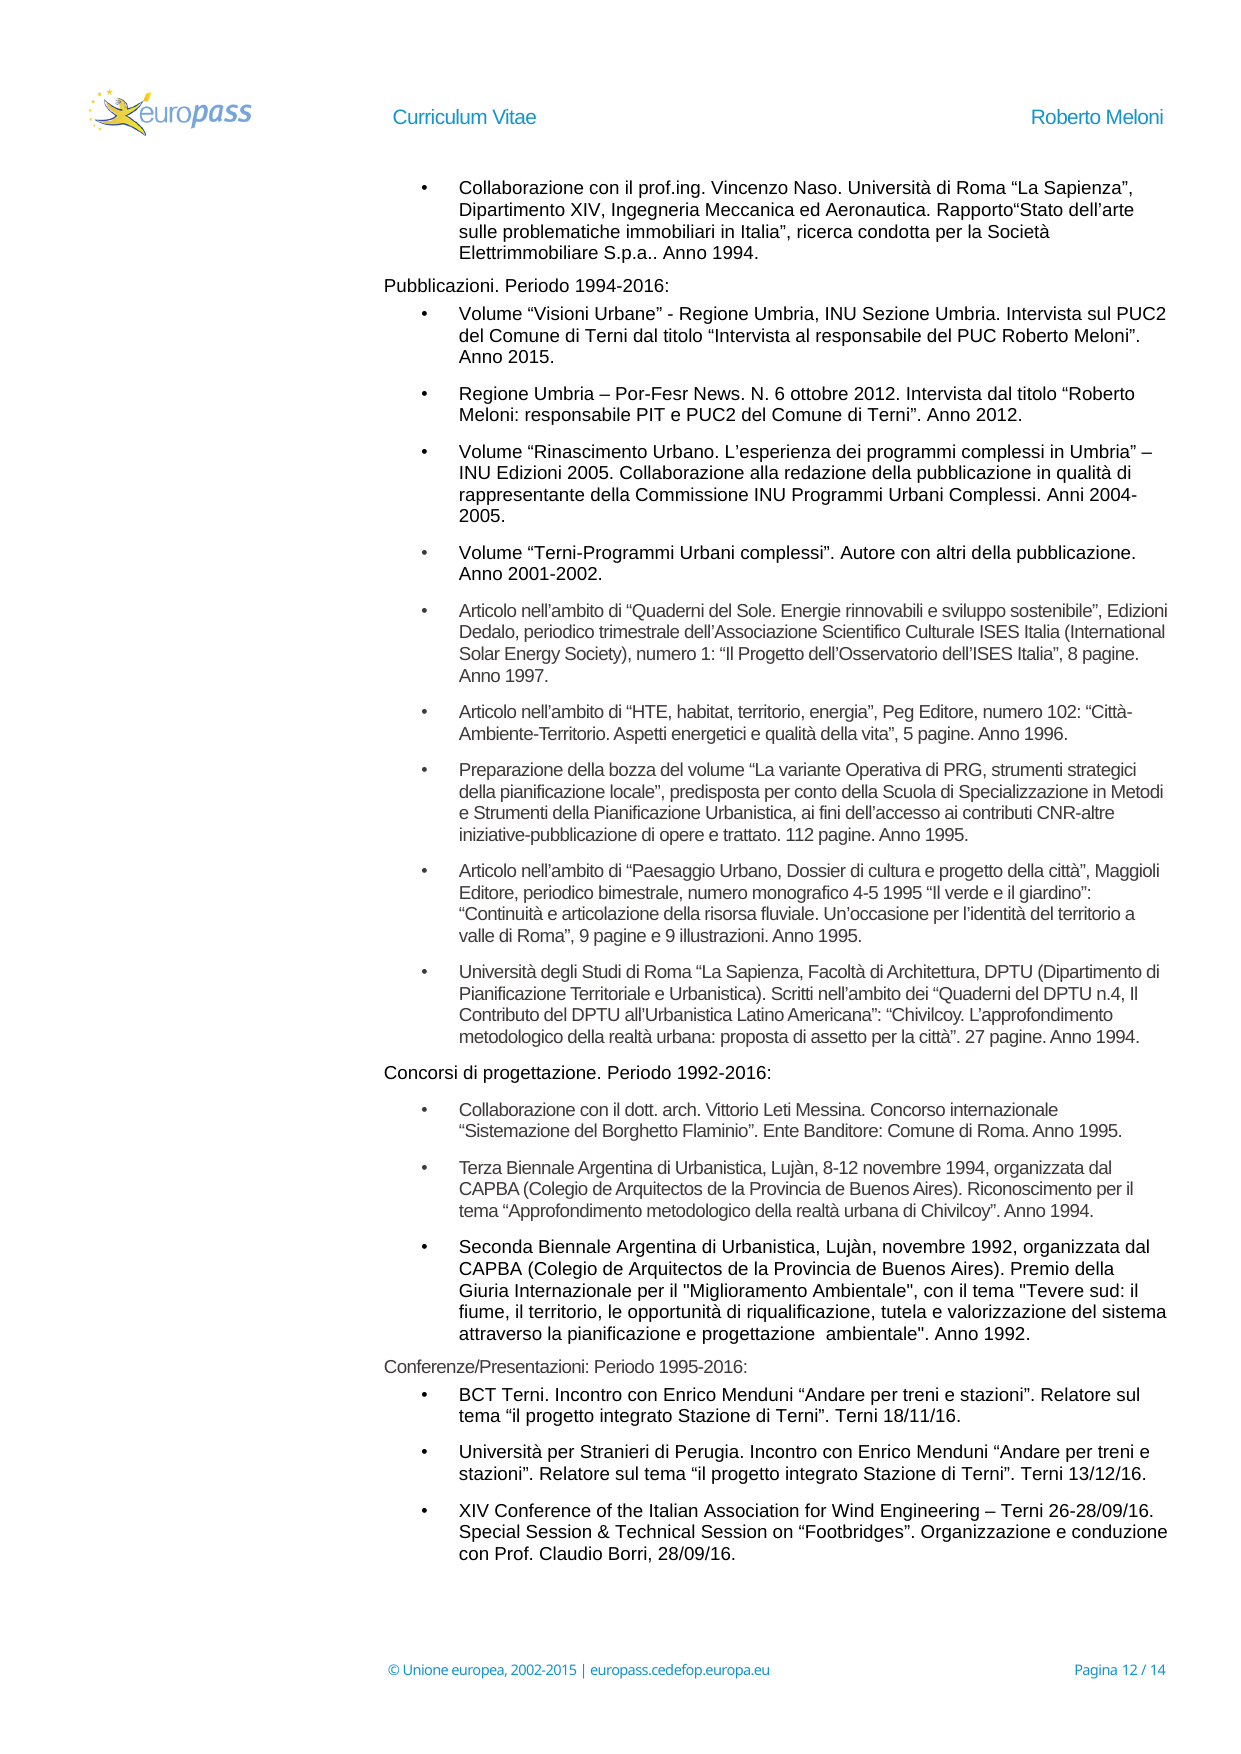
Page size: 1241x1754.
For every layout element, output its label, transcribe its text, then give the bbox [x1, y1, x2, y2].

picture [88, 88, 252, 136]
table_header [89, 171, 384, 1573]
table_header Ricerca. Periodo 1988-2016: Collaborazione con il prof. arch. V.Calderaro. Dipartimento di Disegno Industriale e Produzione Edilizia-Facoltà di Architettura-Università "La Sapienza"-Roma: "Analisi e comparazione dei principali metodi di calcolo semplificati del comportamento energetico degli edifici". Redazione degli schemi di calcolo e delle schede operative. Anno 1998. Collaborazione con il prof.ing. Vincenzo Naso. Università di Roma “La Sapienza”, Dipartimento XIV, Ingegneria Meccanica ed Aeronautica. Rapporto“Stato dell’arte sulle problematiche immobiliari in Italia”, ricerca condotta per la Società Elettrimmobiliare S.p.a.: aggiornamento 1995. Anno 1995. Collaborazione con il prof.ing. Vincenzo Naso. Università di Roma “La Sapienza”, Dipartimento XIV, Ingegneria Meccanica ed Aeronautica. Rapporto“Stato dell’arte sulle problematiche immobiliari in Italia”, ricerca condotta per la Società Elettrimmobiliare S.p.a.. Anno 1994. Pubblicazioni. Periodo 1994-2016: Volume “Visioni Urbane” - Regione Umbria, INU Sezione Umbria. Intervista sul PUC2 del Comune di Terni dal titolo “Intervista al responsabile del PUC Roberto Meloni”. Anno 2015. Regione Umbria – Por-Fesr News. N. 6 ottobre 2012. Intervista dal titolo “Roberto Meloni: responsabile PIT e PUC2 del Comune di Terni”. Anno 2012. Volume “Rinascimento Urbano. L’esperienza dei programmi complessi in Umbria” – INU Edizioni 2005. Collaborazione alla redazione della pubblicazione in qualità di rappresentante della Commissione INU Programmi Urbani Complessi. Anni 2004-2005. Volume “Terni-Programmi Urbani complessi”. Autore con altri della pubblicazione. Anno 2001-2002. Articolo nell’ambito di “Quaderni del Sole. Energie rinnovabili e sviluppo sostenibile”, Edizioni Dedalo, periodico trimestrale dell’Associazione Scientifico Culturale ISES Italia (International Solar Energy Society), numero 1: “Il Progetto dell’Osservatorio dell’ISES Italia”, 8 pagine. Anno 1997. Articolo nell’ambito di “HTE, habitat, territorio, energia”, Peg Editore, numero 102: “Città-Ambiente-Territorio. Aspetti energetici e qualità della vita”, 5 pagine. Anno 1996. Preparazione della bozza del volume “La variante Operativa di PRG, strumenti strategici della pianificazione locale”, predisposta per conto della Scuola di Specializzazione in Metodi e Strumenti della Pianificazione Urbanistica, ai fini dell’accesso ai contributi CNR-altre iniziative-pubblicazione di opere e trattato. 112 pagine. Anno 1995. Articolo nell’ambito di “Paesaggio Urbano, Dossier di cultura e progetto della città”, Maggioli Editore, periodico bimestrale, numero monografico 4-5 1995 “Il verde e il giardino”: “Continuità e articolazione della risorsa fluviale. Un’occasione per l’identità del territorio a valle di Roma”, 9 pagine e 9 illustrazioni. Anno 1995. Università degli Studi di Roma “La Sapienza, Facoltà di Architettura, DPTU (Dipartimento di Pianificazione Territoriale e Urbanistica). Scritti nell’ambito dei “Quaderni del DPTU n.4, Il Contributo del DPTU all’Urbanistica Latino Americana”: “Chivilcoy. L’approfondimento metodologico della realtà urbana: proposta di assetto per la città”. 27 pagine. Anno 1994. Concorsi di progettazione. Periodo 1992-2016: Collaborazione con il dott. arch. Vittorio Leti Messina. Concorso internazionale “Sistemazione del Borghetto Flaminio”. Ente Banditore: Comune di Roma. Anno 1995. Terza Biennale Argentina di Urbanistica, Lujàn, 8-12 novembre 1994, organizzata dal CAPBA (Colegio de Arquitectos de la Provincia de Buenos Aires). Riconoscimento per il tema “Approfondimento metodologico della realtà urbana di Chivilcoy”. Anno 1994. Seconda Biennale Argentina di Urbanistica, Lujàn, novembre 1992, organizzata dal CAPBA (Colegio de Arquitectos de la Provincia de Buenos Aires). Premio della Giuria Internazionale per il "Miglioramento Ambientale", con il tema "Tevere sud: il fiume, il territorio, le opportunità di riqualificazione, tutela e valorizzazione del sistema attraverso la pianificazione e progettazione ambientale". Anno 1992. Conferenze/Presentazioni: Periodo 1995-2016: BCT Terni. Incontro con Enrico Menduni “Andare per treni e stazioni”. Relatore sul tema “il progetto integrato Stazione di Terni”. Terni 18/11/16. Università per Stranieri di Perugia. Incontro con Enrico Menduni “Andare per treni e stazioni”. Relatore sul tema “il progetto integrato Stazione di Terni”. Terni 13/12/16. XIV Conference of the Italian Association for Wind Engineering – Terni 26-28/09/16. Special Session & Technical Session on “Footbridges”. Organizzazione e conduzione con Prof. Claudio Borri, 28/09/16. INU Umbria. Convegno nazionale “Ripensare le stazioni per la rigenerazione integrata delle città – il modello TOD in Italia ed in Umbria”. Relatore sul tema “Il progetto integrato stazione di Terni”. Perugia, 15 aprile 2016. INU Umbria. Convegno “Visioni Urbane – La rivitalizzazione delle città dell'Umbria tra qualità e identità”. Presentazione Caso di studio “Il PUC2 di Terni”. Terni, 6 novembre 2015. Cultura Impresa Festival – Faenza edizione 2015. Partecipazione al Workshop su “Pubblico e privato nell'uso dello spazio e nel recupero del patrimonio”. Faenza, 24 ottobre 2015. Cultura Impresa Festival - Faenza, edizione 2015. Partecipazione alla Tavola Rotonda su “La cultura cambia gli spazi urbani: come cultura e urbanistica si incontrano e modificano le città”. Faenza, 24 ottobre 2015. Regione Umbria, Assessorato all'Urbanistica Comune di Terni. Convegno Nazionale “Le Carte Utili” . Intervento programmato nell'ambito del dibattito. Terni, 6 marzo 2015. Ordine degli Architetti Pianificatori, Paesaggisti e Conservatori della Provincia di Terni. Relatore del seminario “Incontro sull’Urbanistica operativa in Umbria. L’Agenda Urbana del Comune di Terni”. 17 ottobre 2014. Ministero dello Sviluppo Economico, Regione Umbria. Comitato di Sorveglianza POR FESR 2007-13. Illustrazione di una best practice del Programma. Umbertide (Perugia). Relatore della best practice “South Umbria Gateway – La porta dell’Umbria”. 23 maggio 2013. Comune di Terni, Meta Group. Meeting with representatives of the Government of Georgia (ENPI Technical Assistance – DG Regio). Terni. Relatore sul tema “EU Shared Funds and project promoted by the city of Terni”. 14 maggio 2013. Università della Tuscia, Comune di Ronciglione, ICSIM, AIPAI. Convegno “Ferro e Ferriere pontificie dal XVII al XIX secolo. Una storia un patrimonio”. Partecipazione alla tavola rotonda su progetti realizzati e progetti in corso attraverso la presentazione del caso della ferriera di Terni. 6 aprile 2013. Sapienza Università di Roma Dipartimento di Architettura e Progetto – Master Progettazione Architettonica per il Recupero dell’Edilizia storica e degli Spazi pubblici. Seminario si studi “Città storica e intervetni integrati di riqualificazione edilizia e urbana”. Narni. Partecipazione alla tavola rotonda su politiche e strumenti per la rigenerazione urbana. 15 febbraio 2013. Ministero dello Sviluppo Economico-Regione Umbria. Convegno “Dimensione Urbana e territoriale nella programmazione comunitaria 2014-2020. Palazzo Donini (Perugia). Relatore sul tema “Riqualificazione urbana nel Comune di Terni: PUC e PIT”. 21 giugno 2012. Festarch 2012. Forum Nazionale Architetti, Pianificatori, Paesaggisti e Conservatori sul tema “Rigenerazione urbana sostenibile Esperienze & Progetti. Teatro Morlacchi (Perugia). Relatore sul tema “Il PUC2 di Terni per la valorizzazione del Centro Storico tra scenari di crisi e visione del futuro”. 7 giugno 2012. Ordine degli Architetti, Pianificatori, Paesaggisti e Conservatori della Provincia di Terni. Manifestazione MAT (Mese Architettura Terni) 2012. Relatore sul tema della rigenerazione della stazione di Terni attraverso il PIT. 19 ottobre 2012. Comune di Terni. Conferenza di presentazione “PIT – Progetto Integrato Territoriale, Start Up per la città”. Terni. Relatore sul tema “PIT Progetto Integrato Territoriale ‘Stazione accessibile. Integrazione delle politiche di riqualificazione del centro urbano di Terni’”. 1 febbraio 2012. EAG Group Srl. Convegno “Ambiente territorio tra realtà, pianificazione e futuro”. Palazzo Primavera (Terni). Relatore sul tema “La città ed il fiume. Dal Prusst al PUC2 risultati e prospettive di valorizzazione”. 13 ottobre 2011. Istituto Nazionale di Urbanistica. Urbanpromo 2010 – Forum per la rivitalizzazione dei centri storici. Venezia. Relatore sul tema “Il nuovo mercato coperto per il centro storico di Terni”. 27-30 ottobre 2010. Ministero per i Beni e le Attività Culturali – Direzione Regionale per i Beni Culturali e Paesaggistici dell’Umbria. Giornate Europee del Patrimonio 2010. “Gli Itinerari Culturali Europei in Umbria”. Villa del Colle del Cardinale (Perugia). Relatore con intervento sul tema “”Ferrovia Terni-Sulmona. Verso la Certificazione di Itinerario Europeo della Cultura”. 25 settembre 2010. Università degli Studi di Roma “La Sapienza” – Facoltà di Architettura L.Quaroni – Corso di Laurea Specialistica Quinquennale in Architettura UE – Corso di Fondamenti di Urbanistica. Comunicazione sul tema “Terni, Piano e progetti per la città”. Anno 2008. Università degli Studi di Camerino, facoltà di Architettura Ascoli Piceno: organizzazione della mostra “La variante Operativa del Piano Regolatore”; esposizione della propria Tesi di Specializzazione e partecipazione al seminario come relatore. Anno 1995. Docenza. Periodo 1999-2016: Corso-Concorso pubblico per titoli ed esami, per l’assunzione a tempo indeterminato di n. 17 istruttori tecnici di cui al bando Prot. 133325/10 pubblicato sulla GU n. 64 del 13/08/10. Ciclo di lezioni sul tema dell’Urbanistica operativa e dei programmi complessi. Ottobre-Novembre 2010. Università degli Studi di Roma “La Sapienza” – Facoltà di Architettura L.Quaroni - Dipartimento di Pianificazione Territoriale Urbanistica. Relatore presso il Master di secondo livello “Urbanistica nella Amministrazione Pubblica” sul tema “Partecipazione e definizione del progetto nei Programmi Complessi”. Anno 2004. LSU Formativo di cui alla DGC n. 732 del 25/11/98. Partecipazione in qualità di docente al Corso di Formazione svolto nell’ambito del Progetto Polis-Prima occupazione. Anno 1999. Menzioni. Periodo 2015: Volume “Forma della città industriale – Terni. Il progetto delle parti” di Aldo Tarquini. De Luca Editori d'arte 396 pagine. Menzione alle pag. 154, 155, 156, 264, 301, 393, 394, 395. Dati personali Autorizzo il trattamento dei miei dati personali ai sensi del Decreto Legislativo 30 giugno 2003, n. 196 "Codice in materia di protezione dei dati personali. [384, 171, 1169, 1573]
